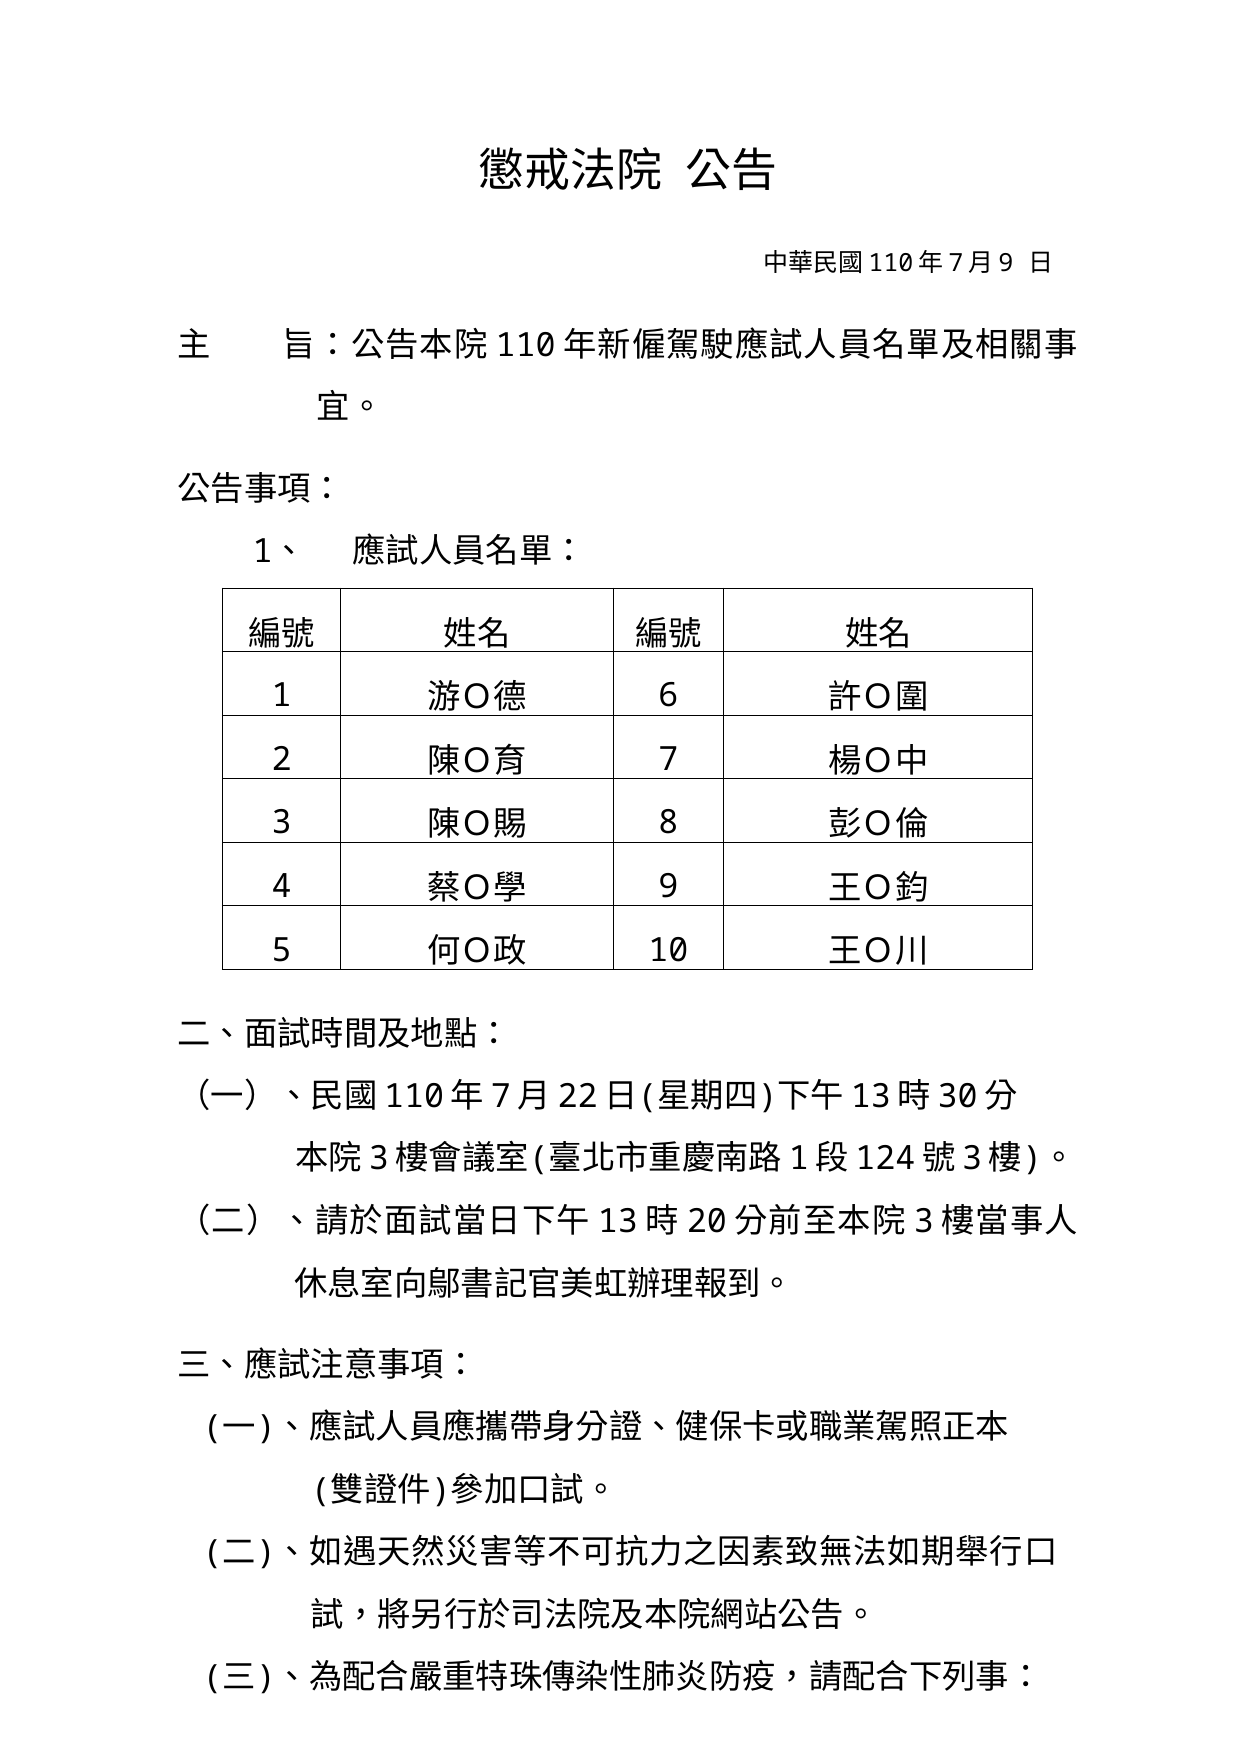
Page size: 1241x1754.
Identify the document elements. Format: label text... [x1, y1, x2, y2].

table_cell 10 [614, 906, 723, 969]
text （二）、請於面試當日下午13時20分前至本院3樓當事人休息室向鄔書記官美虹辦理報到。 [177, 1176, 1078, 1301]
table_cell 9 [614, 843, 723, 905]
table_cell 陳Ｏ育 [341, 716, 613, 778]
text (二)、如遇天然災害等不可抗力之因素致無法如期舉行口 [202, 1507, 1078, 1570]
table_cell 蔡Ｏ學 [341, 843, 613, 905]
text 三、應試注意事項： [177, 1320, 1088, 1382]
table_cell 5 [223, 906, 340, 969]
text 懲戒法院 公告 [177, 94, 1078, 219]
text 本院3樓會議室(臺北市重慶南路1段124號3樓)。 [252, 1114, 1078, 1176]
text 主 旨：公告本院110年新僱駕駛應試人員名單及相關事宜。 [177, 300, 1078, 425]
table_cell 彭Ｏ倫 [724, 779, 1032, 842]
text 試，將另行於司法院及本院網站公告。 [277, 1570, 1078, 1632]
text (三)、為配合嚴重特珠傳染性肺炎防疫，請配合下列事： [202, 1632, 1078, 1695]
text 中華民國110年7月9 日 [177, 219, 1053, 281]
table_cell 4 [223, 843, 340, 905]
table_cell 8 [614, 779, 723, 842]
table_cell 楊Ｏ中 [724, 716, 1032, 778]
table_header 編號 [614, 589, 723, 651]
table_header 姓名 [341, 589, 613, 651]
table_cell 王Ｏ鈞 [724, 843, 1032, 905]
text 二、面試時間及地點： [177, 989, 1088, 1051]
text (一)、應試人員應攜帶身分證、健保卡或職業駕照正本 [202, 1382, 1078, 1445]
table_cell 1 [223, 652, 340, 715]
table_cell 6 [614, 652, 723, 715]
table_cell 游Ｏ德 [341, 652, 613, 715]
table_cell 王Ｏ川 [724, 906, 1032, 969]
text (雙證件)參加口試。 [277, 1445, 1078, 1507]
table_cell 何Ｏ政 [341, 906, 613, 969]
table_cell 許Ｏ圍 [724, 652, 1032, 715]
text （一）、民國110年7月22日(星期四)下午13時30分 [177, 1051, 1078, 1114]
table_header 編號 [223, 589, 340, 651]
text 公告事項： [177, 444, 1078, 506]
table_cell 陳Ｏ賜 [341, 779, 613, 842]
table_header 姓名 [724, 589, 1032, 651]
list 應試人員名單： [252, 506, 1065, 569]
table_cell 3 [223, 779, 340, 842]
table_cell 2 [223, 716, 340, 778]
table_cell 7 [614, 716, 723, 778]
